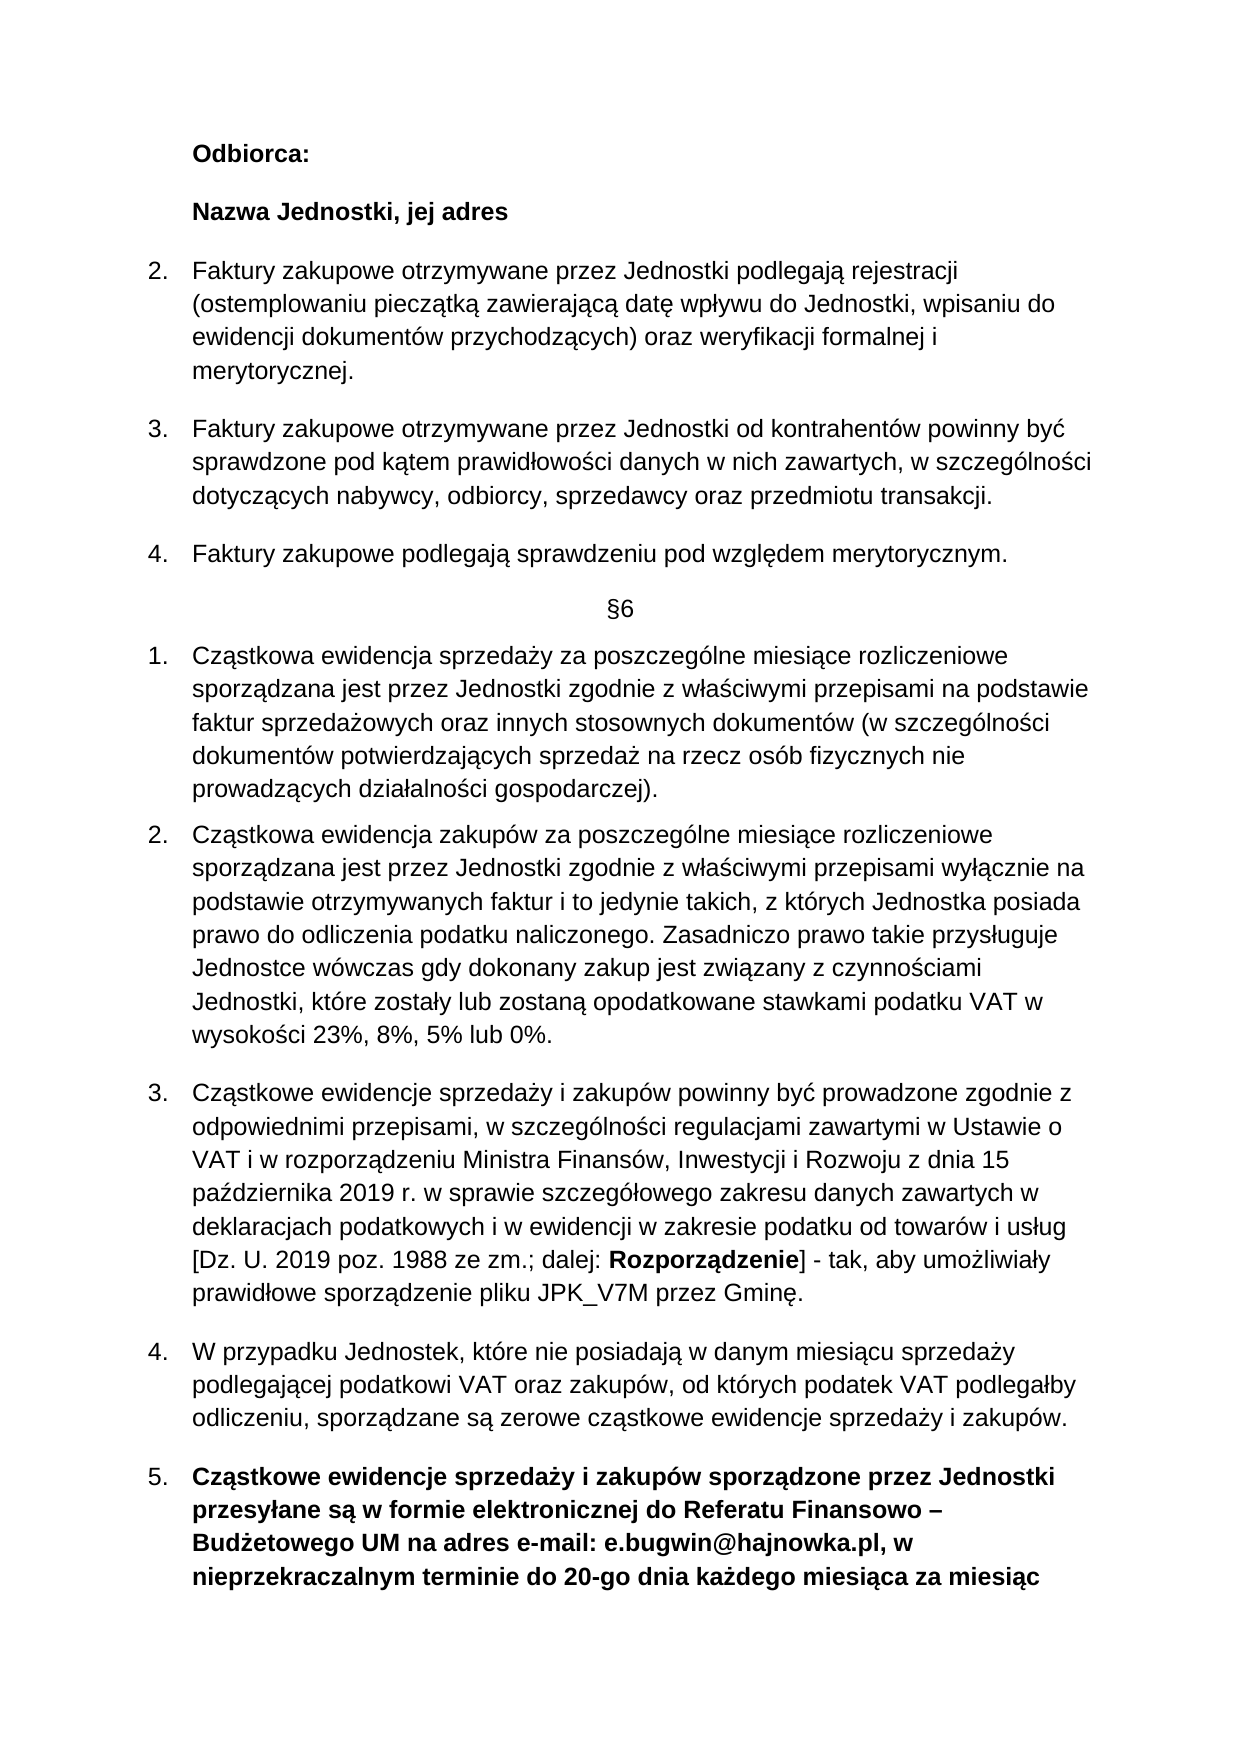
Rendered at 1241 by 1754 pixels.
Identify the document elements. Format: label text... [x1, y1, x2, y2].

list Faktury zakupowe otrzymywane przez Jednostki od kontrahentów powinny być sprawdzone pod kątem prawidłowości danych w nich zawartych, w szczególności dotyczących nabywcy, odbiorcy, sprzedawcy oraz przedmiotu transakcji. [148, 411, 1093, 511]
subtitle §6 [148, 594, 1093, 623]
list Odbiorca: [192, 136, 1093, 169]
list Cząstkowe ewidencje sprzedaży i zakupów sporządzone przez Jednostki przesyłane są w formie elektronicznej do Referatu Finansowo – Budżetowego UM na adres e-mail: e.bugwin@hajnowka.pl, w nieprzekraczalnym terminie do 20-go dnia każdego miesiąca za miesiąc [148, 1458, 1093, 1592]
list Cząstkowa ewidencja sprzedaży za poszczególne miesiące rozliczeniowe sporządzana jest przez Jednostki zgodnie z właściwymi przepisami na podstawie faktur sprzedażowych oraz innych stosownych dokumentów (w szczególności dokumentów potwierdzających sprzedaż na rzecz osób fizycznych nie prowadzących działalności gospodarczej). [148, 638, 1093, 804]
list W przypadku Jednostek, które nie posiadają w danym miesiącu sprzedaży podlegającej podatkowi VAT oraz zakupów, od których podatek VAT podlegałby odliczeniu, sporządzane są zerowe cząstkowe ewidencje sprzedaży i zakupów. [148, 1333, 1093, 1433]
list Cząstkowa ewidencja zakupów za poszczególne miesiące rozliczeniowe sporządzana jest przez Jednostki zgodnie z właściwymi przepisami wyłącznie na podstawie otrzymywanych faktur i to jedynie takich, z których Jednostka posiada prawo do odliczenia podatku naliczonego. Zasadniczo prawo takie przysługuje Jednostce wówczas gdy dokonany zakup jest związany z czynnościami Jednostki, które zostały lub zostaną opodatkowane stawkami podatku VAT w wysokości 23%, 8%, 5% lub 0%. [148, 817, 1093, 1050]
list Nazwa Jednostki, jej adres [192, 194, 1093, 227]
list Faktury zakupowe podlegają sprawdzeniu pod względem merytorycznym. [148, 536, 1093, 569]
list Faktury zakupowe otrzymywane przez Jednostki podlegają rejestracji (ostemplowaniu pieczątką zawierającą datę wpływu do Jednostki, wpisaniu do ewidencji dokumentów przychodzących) oraz weryfikacji formalnej i merytorycznej. [148, 252, 1093, 386]
list Cząstkowe ewidencje sprzedaży i zakupów powinny być prowadzone zgodnie z odpowiednimi przepisami, w szczególności regulacjami zawartymi w Ustawie o VAT i w rozporządzeniu Ministra Finansów, Inwestycji i Rozwoju z dnia 15 października 2019 r. w sprawie szczegółowego zakresu danych zawartych w deklaracjach podatkowych i w ewidencji w zakresie podatku od towarów i usług [Dz. U. 2019 poz. 1988 ze zm.; dalej: Rozporządzenie] - tak, aby umożliwiały prawidłowe sporządzenie pliku JPK_V7M przez Gminę. [148, 1075, 1093, 1308]
